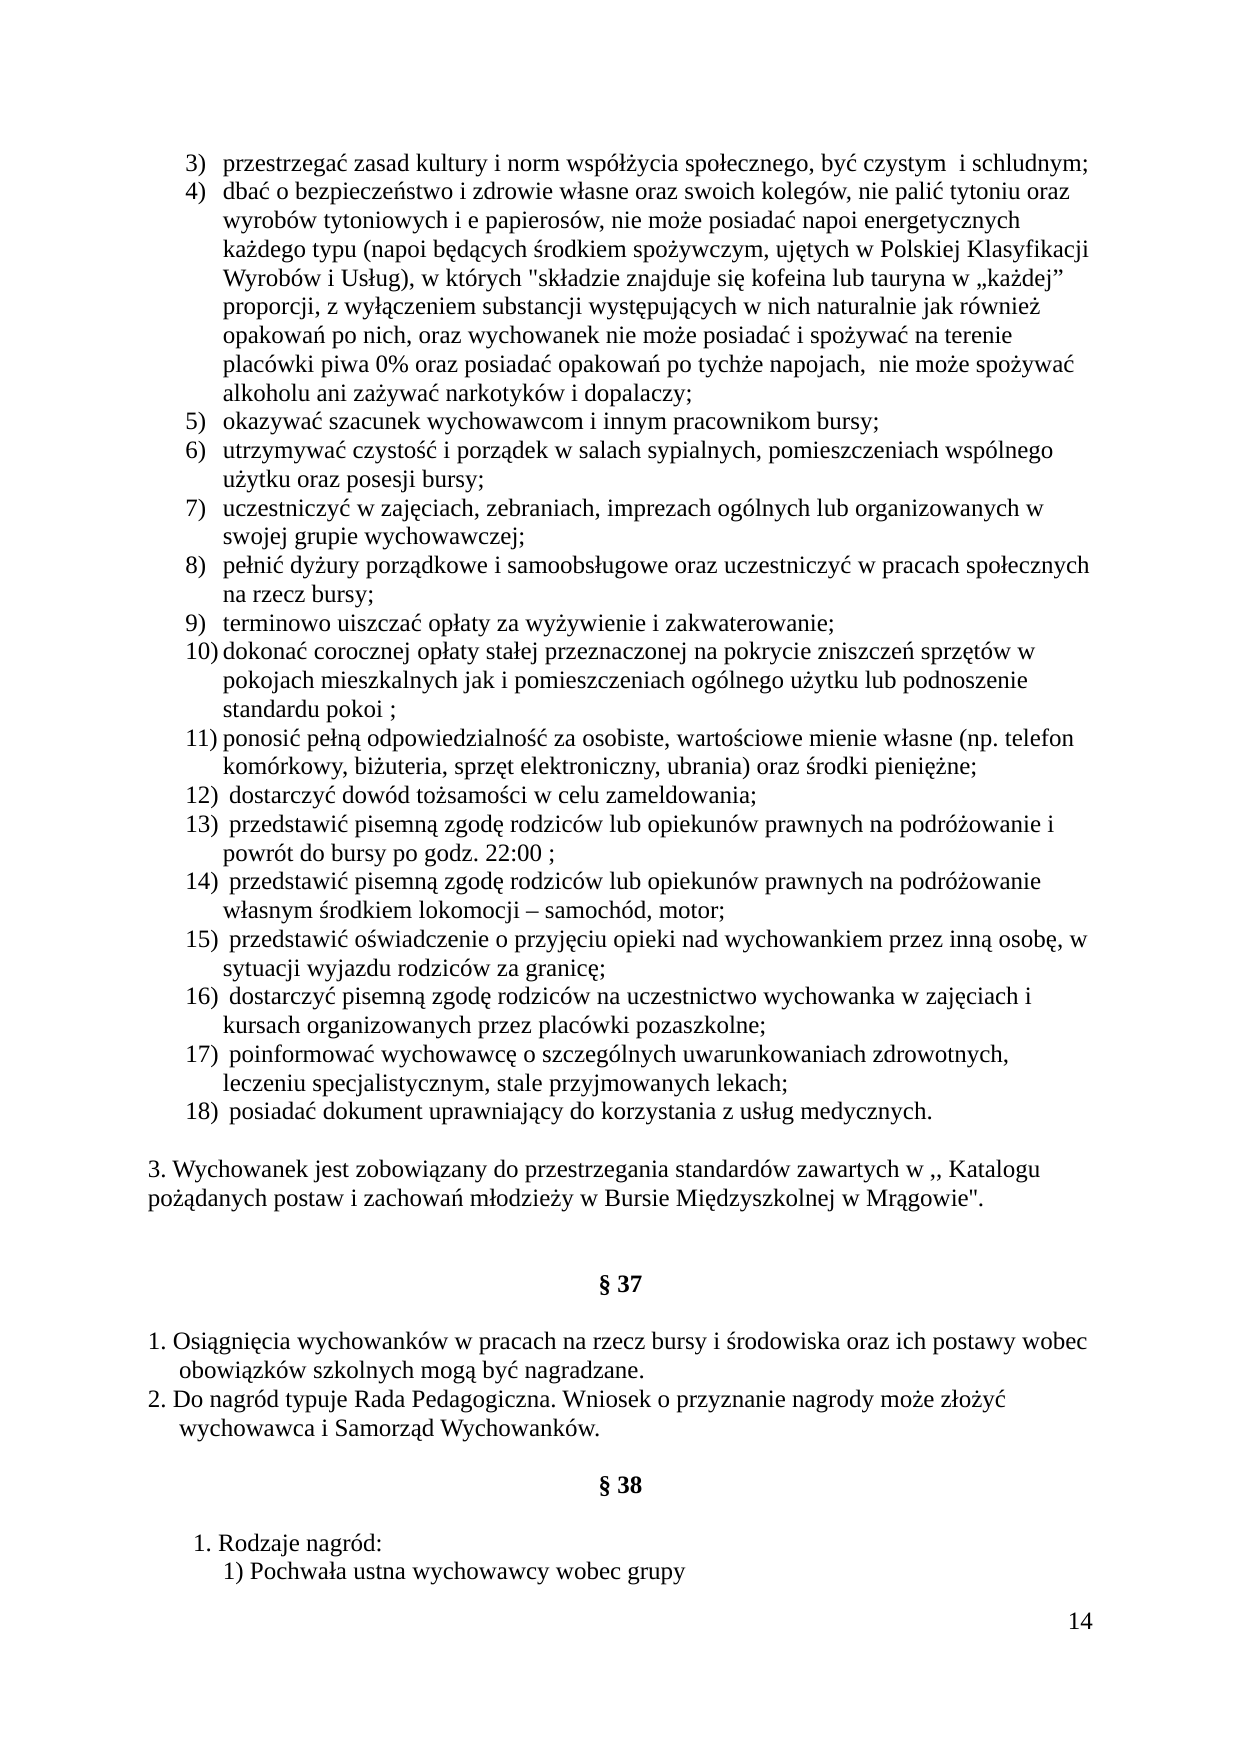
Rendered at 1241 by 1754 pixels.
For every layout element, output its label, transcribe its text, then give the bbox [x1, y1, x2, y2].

text obowiązków szkolnych mogą być nagradzane. [148, 1355, 1093, 1384]
text 3. Wychowanek jest zobowiązany do przestrzegania standardów zawartych w ,, Katalogu pożądanych postaw i zachowań młodzieży w Bursie Międzyszkolnej w Mrągowie''. [148, 1154, 1093, 1211]
list ponosić pełną odpowiedzialność za osobiste, wartościowe mienie własne (np. telefon komórkowy, biżuteria, sprzęt elektroniczny, ubrania) oraz środki pieniężne; [185, 723, 1093, 780]
list przedstawić pisemną zgodę rodziców lub opiekunów prawnych na podróżowanie i powrót do bursy po godz. 22:00 ; [185, 809, 1093, 866]
list terminowo uiszczać opłaty za wyżywienie i zakwaterowanie; [185, 608, 1093, 636]
text 1. Osiągnięcia wychowanków w pracach na rzecz bursy i środowiska oraz ich postawy wobec [148, 1326, 1093, 1355]
list dostarczyć pisemną zgodę rodziców na uczestnictwo wychowanka w zajęciach i kursach organizowanych przez placówki pozaszkolne; [185, 981, 1093, 1039]
list pełnić dyżury porządkowe i samoobsługowe oraz uczestniczyć w pracach społecznych na rzecz bursy; [185, 550, 1093, 608]
list dbać o bezpieczeństwo i zdrowie własne oraz swoich kolegów, nie palić tytoniu oraz wyrobów tytoniowych i e papierosów, nie może posiadać napoi energetycznych każdego typu (napoi będących środkiem spożywczym, ujętych w Polskiej Klasyfikacji Wyrobów i Usług), w których "składzie znajduje się kofeina lub tauryna w „każdej” proporcji, z wyłączeniem substancji występujących w nich naturalnie jak również opakowań po nich, oraz wychowanek nie może posiadać i spożywać na terenie placówki piwa 0% oraz posiadać opakowań po tychże napojach, nie może spożywać alkoholu ani zażywać narkotyków i dopalaczy; [185, 176, 1093, 406]
list dostarczyć dowód tożsamości w celu zameldowania; [185, 780, 1093, 809]
list przedstawić oświadczenie o przyjęciu opieki nad wychowankiem przez inną osobę, w sytuacji wyjazdu rodziców za granicę; [185, 924, 1093, 981]
text § 38 [148, 1470, 1093, 1499]
list przestrzegać zasad kultury i norm współżycia społecznego, być czystym i schludnym; [185, 148, 1093, 176]
list posiadać dokument uprawniający do korzystania z usług medycznych. [185, 1096, 1093, 1125]
text § 37 [148, 1269, 1093, 1298]
list utrzymywać czystość i porządek w salach sypialnych, pomieszczeniach wspólnego użytku oraz posesji bursy; [185, 435, 1093, 493]
list uczestniczyć w zajęciach, zebraniach, imprezach ogólnych lub organizowanych w swojej grupie wychowawczej; [185, 493, 1093, 550]
text wychowawca i Samorząd Wychowanków. [148, 1413, 1093, 1441]
list dokonać corocznej opłaty stałej przeznaczonej na pokrycie zniszczeń sprzętów w pokojach mieszkalnych jak i pomieszczeniach ogólnego użytku lub podnoszenie standardu pokoi ; [185, 636, 1093, 723]
list przedstawić pisemną zgodę rodziców lub opiekunów prawnych na podróżowanie własnym środkiem lokomocji – samochód, motor; [185, 866, 1093, 924]
text 2. Do nagród typuje Rada Pedagogiczna. Wniosek o przyznanie nagrody może złożyć [148, 1384, 1093, 1413]
text 1) Pochwała ustna wychowawcy wobec grupy [223, 1556, 1093, 1585]
list poinformować wychowawcę o szczególnych uwarunkowaniach zdrowotnych, leczeniu specjalistycznym, stale przyjmowanych lekach; [185, 1039, 1093, 1096]
list okazywać szacunek wychowawcom i innym pracownikom bursy; [185, 406, 1093, 435]
text 1. Rodzaje nagród: [193, 1528, 1093, 1556]
